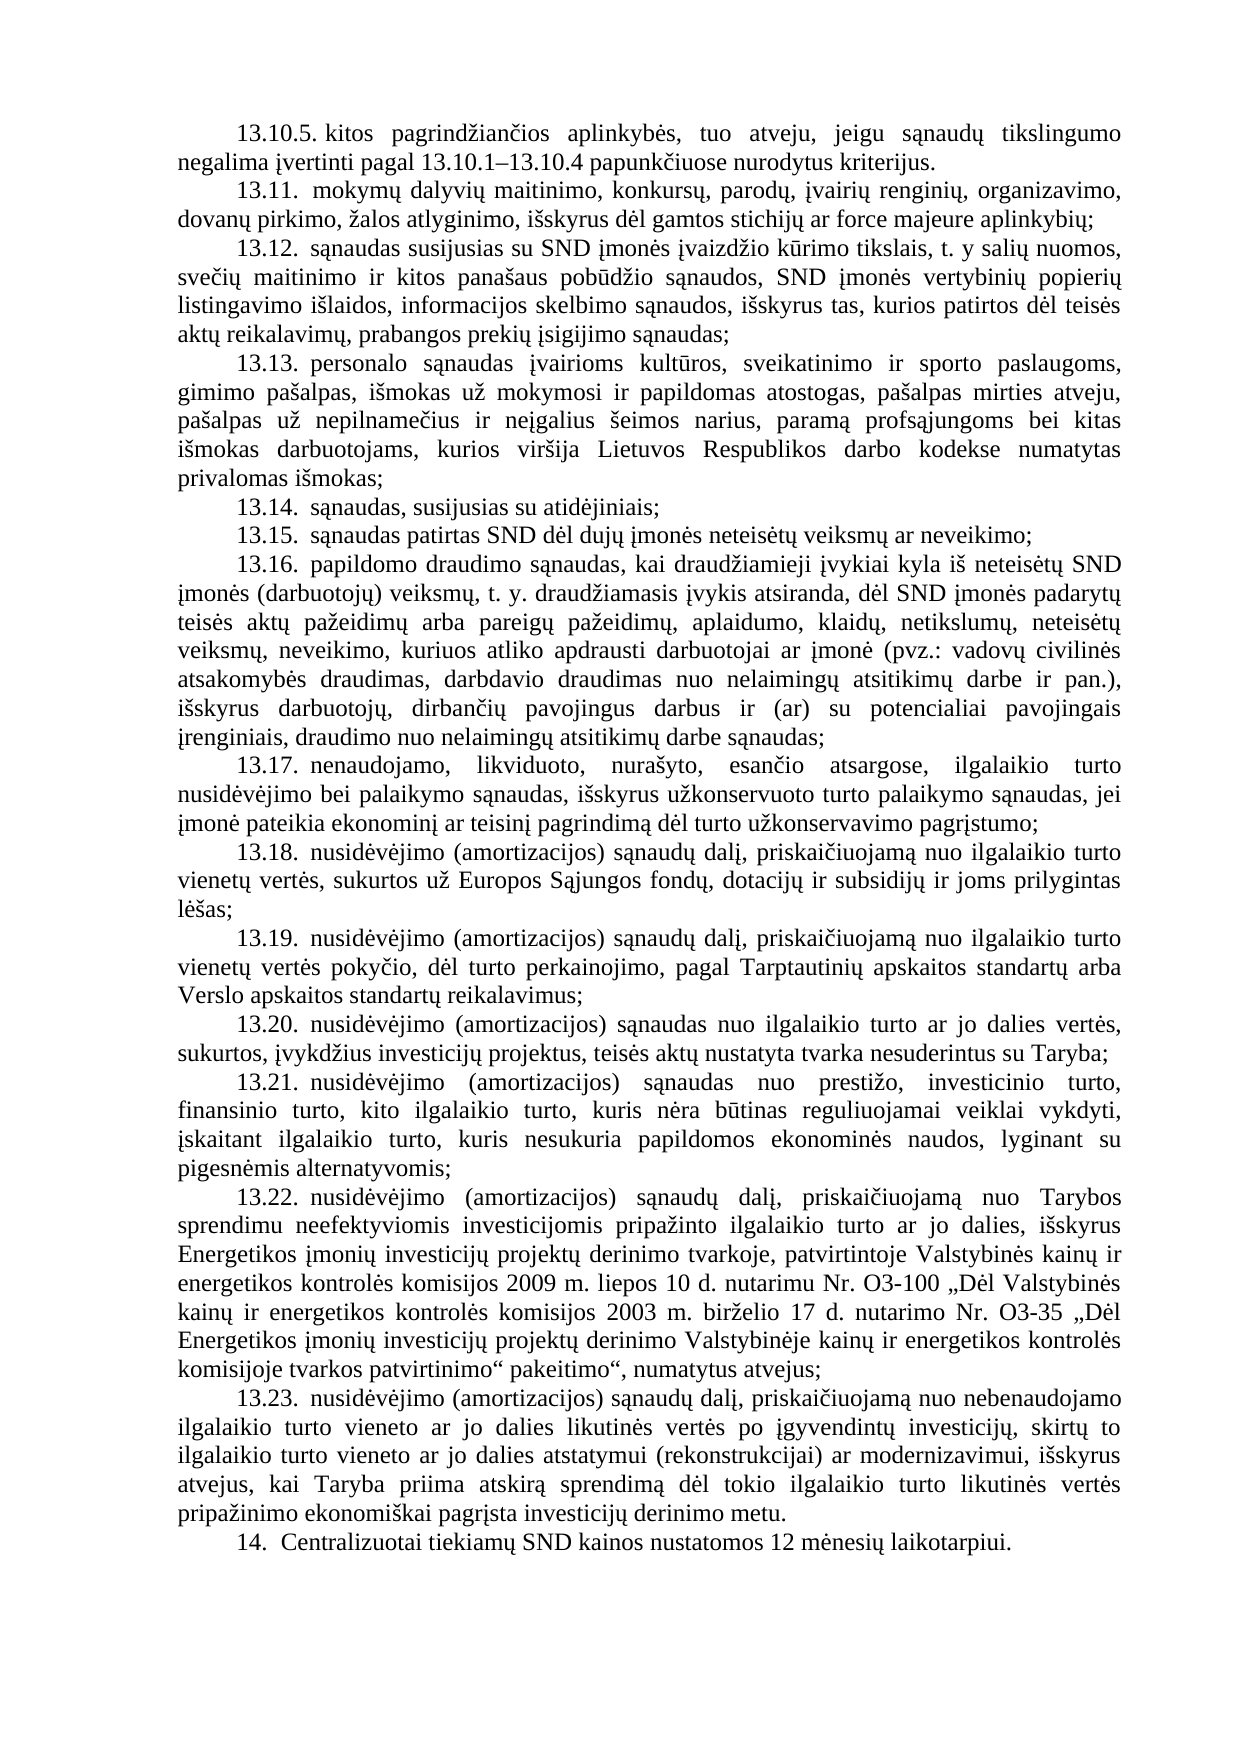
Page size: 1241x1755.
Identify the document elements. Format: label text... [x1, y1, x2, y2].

text 13.10.5. kitos pagrindžiančios aplinkybės, tuo atveju, jeigu sąnaudų tikslingumo negalima įvertinti pagal 13.10.1–13.10.4 papunkčiuose nurodytus kriterijus. [177, 118, 1122, 176]
text 13.18. nusidėvėjimo (amortizacijos) sąnaudų dalį, priskaičiuojamą nuo ilgalaikio turto vienetų vertės, sukurtos už Europos Sąjungos fondų, dotacijų ir subsidijų ir joms prilygintas lėšas; [177, 837, 1122, 923]
text 13.23. nusidėvėjimo (amortizacijos) sąnaudų dalį, priskaičiuojamą nuo nebenaudojamo ilgalaikio turto vieneto ar jo dalies likutinės vertės po įgyvendintų investicijų, skirtų to ilgalaikio turto vieneto ar jo dalies atstatymui (rekonstrukcijai) ar modernizavimui, išskyrus atvejus, kai Taryba priima atskirą sprendimą dėl tokio ilgalaikio turto likutinės vertės pripažinimo ekonomiškai pagrįsta investicijų derinimo metu. [177, 1383, 1122, 1527]
text 14. Centralizuotai tiekiamų SND kainos nustatomos 12 mėnesių laikotarpiui. [177, 1527, 1122, 1556]
text 13.11. mokymų dalyvių maitinimo, konkursų, parodų, įvairių renginių, organizavimo, dovanų pirkimo, žalos atlyginimo, išskyrus dėl gamtos stichijų ar force majeure aplinkybių; [177, 176, 1122, 233]
text 13.12. sąnaudas susijusias su SND įmonės įvaizdžio kūrimo tikslais, t. y salių nuomos, svečių maitinimo ir kitos panašaus pobūdžio sąnaudos, SND įmonės vertybinių popierių listingavimo išlaidos, informacijos skelbimo sąnaudos, išskyrus tas, kurios patirtos dėl teisės aktų reikalavimų, prabangos prekių įsigijimo sąnaudas; [177, 233, 1122, 348]
text 13.15. sąnaudas patirtas SND dėl dujų įmonės neteisėtų veiksmų ar neveikimo; [177, 521, 1122, 549]
text 13.19. nusidėvėjimo (amortizacijos) sąnaudų dalį, priskaičiuojamą nuo ilgalaikio turto vienetų vertės pokyčio, dėl turto perkainojimo, pagal Tarptautinių apskaitos standartų arba Verslo apskaitos standartų reikalavimus; [177, 923, 1122, 1009]
text 13.13. personalo sąnaudas įvairioms kultūros, sveikatinimo ir sporto paslaugoms, gimimo pašalpas, išmokas už mokymosi ir papildomas atostogas, pašalpas mirties atveju, pašalpas už nepilnamečius ir neįgalius šeimos narius, paramą profsąjungoms bei kitas išmokas darbuotojams, kurios viršija Lietuvos Respublikos darbo kodekse numatytas privalomas išmokas; [177, 348, 1122, 492]
text 13.14. sąnaudas, susijusias su atidėjiniais; [177, 492, 1122, 521]
text 13.22. nusidėvėjimo (amortizacijos) sąnaudų dalį, priskaičiuojamą nuo Tarybos sprendimu neefektyviomis investicijomis pripažinto ilgalaikio turto ar jo dalies, išskyrus Energetikos įmonių investicijų projektų derinimo tvarkoje, patvirtintoje Valstybinės kainų ir energetikos kontrolės komisijos 2009 m. liepos 10 d. nutarimu Nr. O3-100 „Dėl Valstybinės kainų ir energetikos kontrolės komisijos 2003 m. birželio 17 d. nutarimo Nr. O3-35 „Dėl Energetikos įmonių investicijų projektų derinimo Valstybinėje kainų ir energetikos kontrolės komisijoje tvarkos patvirtinimo“ pakeitimo“, numatytus atvejus; [177, 1182, 1122, 1383]
text 13.17. nenaudojamo, likviduoto, nurašyto, esančio atsargose, ilgalaikio turto nusidėvėjimo bei palaikymo sąnaudas, išskyrus užkonservuoto turto palaikymo sąnaudas, jei įmonė pateikia ekonominį ar teisinį pagrindimą dėl turto užkonservavimo pagrįstumo; [177, 751, 1122, 837]
text 13.16. papildomo draudimo sąnaudas, kai draudžiamieji įvykiai kyla iš neteisėtų SND įmonės (darbuotojų) veiksmų, t. y. draudžiamasis įvykis atsiranda, dėl SND įmonės padarytų teisės aktų pažeidimų arba pareigų pažeidimų, aplaidumo, klaidų, netikslumų, neteisėtų veiksmų, neveikimo, kuriuos atliko apdrausti darbuotojai ar įmonė (pvz.: vadovų civilinės atsakomybės draudimas, darbdavio draudimas nuo nelaimingų atsitikimų darbe ir pan.), išskyrus darbuotojų, dirbančių pavojingus darbus ir (ar) su potencialiai pavojingais įrenginiais, draudimo nuo nelaimingų atsitikimų darbe sąnaudas; [177, 549, 1122, 751]
text 13.20. nusidėvėjimo (amortizacijos) sąnaudas nuo ilgalaikio turto ar jo dalies vertės, sukurtos, įvykdžius investicijų projektus, teisės aktų nustatyta tvarka nesuderintus su Taryba; [177, 1009, 1122, 1067]
text 13.21. nusidėvėjimo (amortizacijos) sąnaudas nuo prestižo, investicinio turto, finansinio turto, kito ilgalaikio turto, kuris nėra būtinas reguliuojamai veiklai vykdyti, įskaitant ilgalaikio turto, kuris nesukuria papildomos ekonominės naudos, lyginant su pigesnėmis alternatyvomis; [177, 1067, 1122, 1182]
